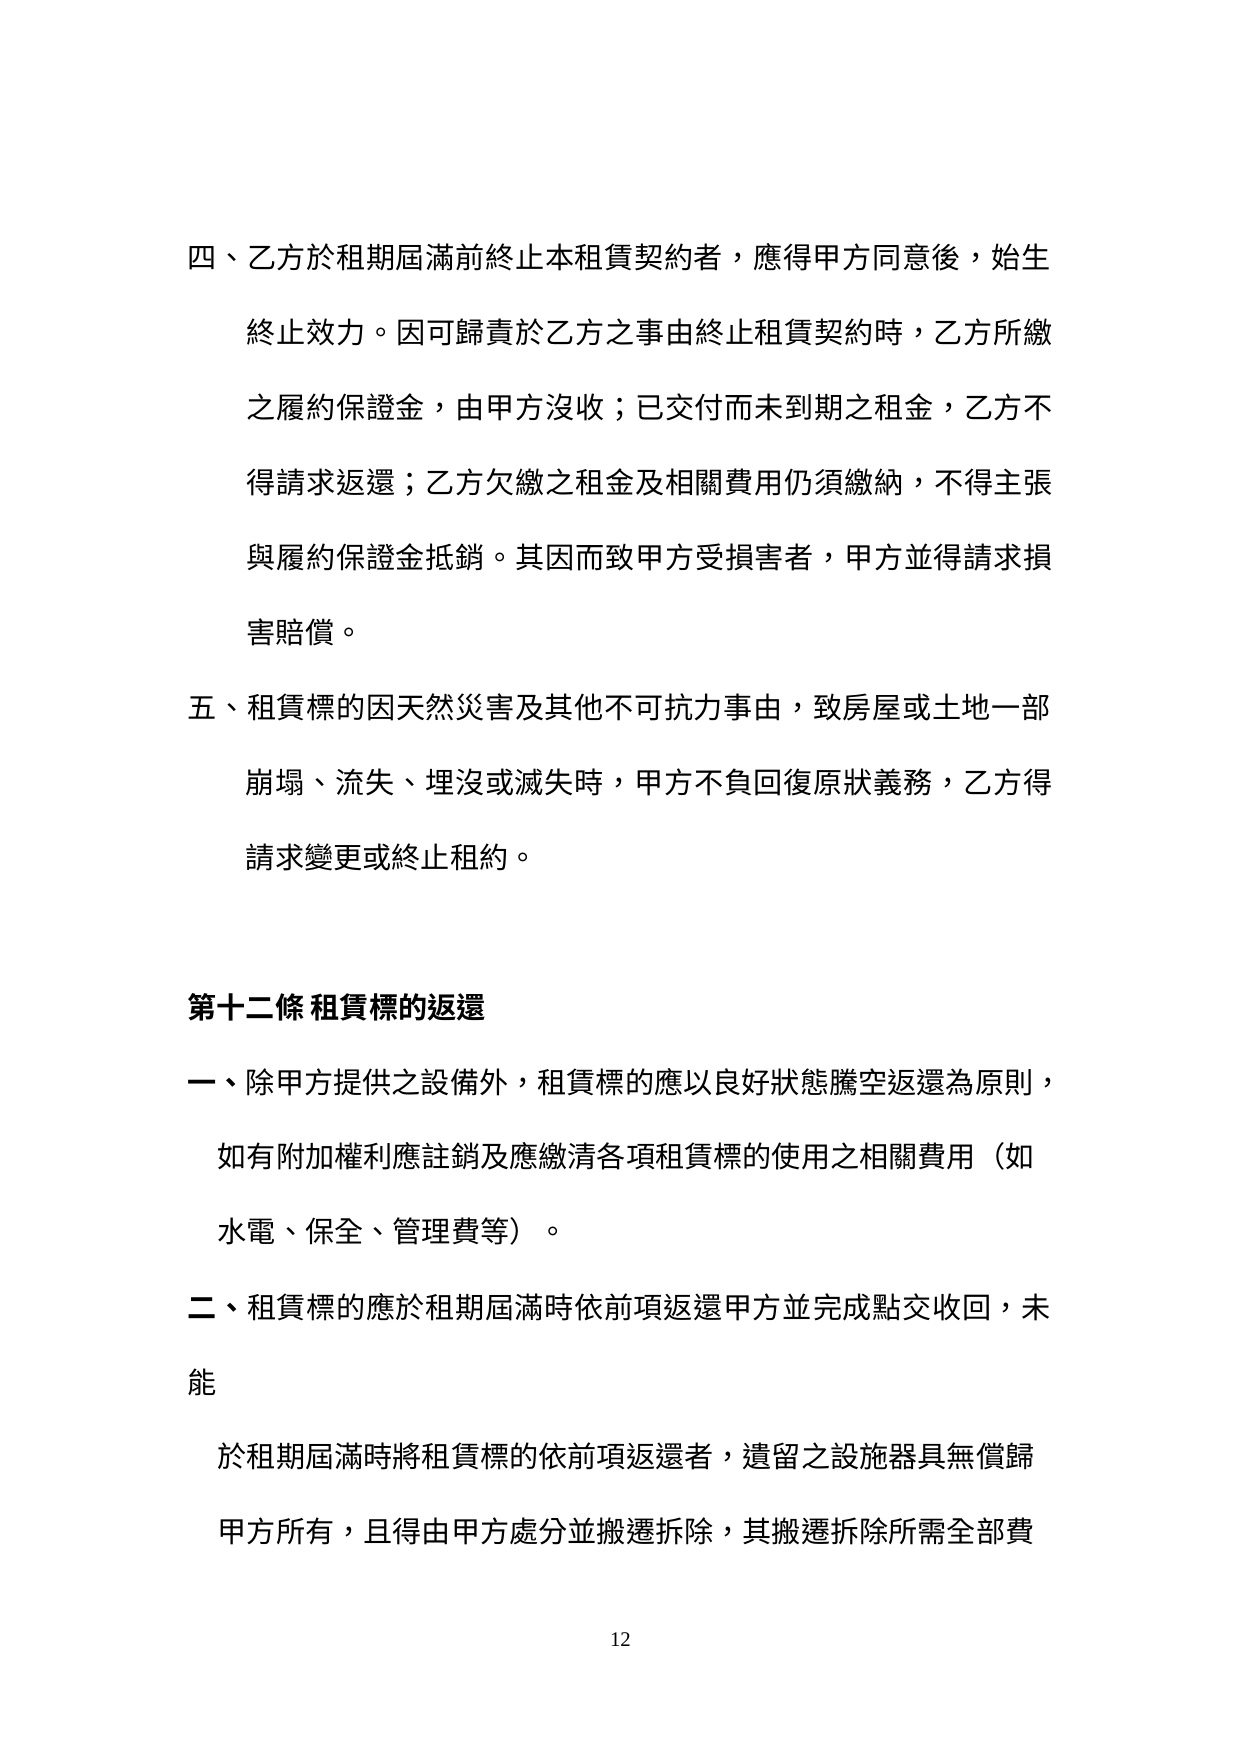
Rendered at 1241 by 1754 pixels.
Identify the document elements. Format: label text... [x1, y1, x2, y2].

text 四、乙方於租期屆滿前終止本租賃契約者，應得甲方同意後，始生終止效力。因可歸責於乙方之事由終止租賃契約時，乙方所繳之履約保證金，由甲方沒收；已交付而未到期之租金，乙方不得請求返還；乙方欠繳之租金及相關費用仍須繳納，不得主張與履約保證金抵銷。其因而致甲方受損害者，甲方並得請求損害賠償。 [187, 212, 1053, 662]
text 第十二條 租賃標的返還 [187, 962, 1053, 1037]
text 五、租賃標的因天然災害及其他不可抗力事由，致房屋或土地一部崩塌、流失、埋沒或滅失時，甲方不負回復原狀義務，乙方得請求變更或終止租約。 [187, 662, 1053, 887]
text 二、租賃標的應於租期屆滿時依前項返還甲方並完成點交收回，未能 於租期屆滿時將租賃標的依前項返還者，遺留之設施器具無償歸 甲方所有，且得由甲方處分並搬遷拆除，其搬遷拆除所需全部費 [187, 1262, 1053, 1562]
text 一、除甲方提供之設備外，租賃標的應以良好狀態騰空返還為原則， 如有附加權利應註銷及應繳清各項租賃標的使用之相關費用（如 水電、保全、管理費等）。 [187, 1037, 1053, 1262]
